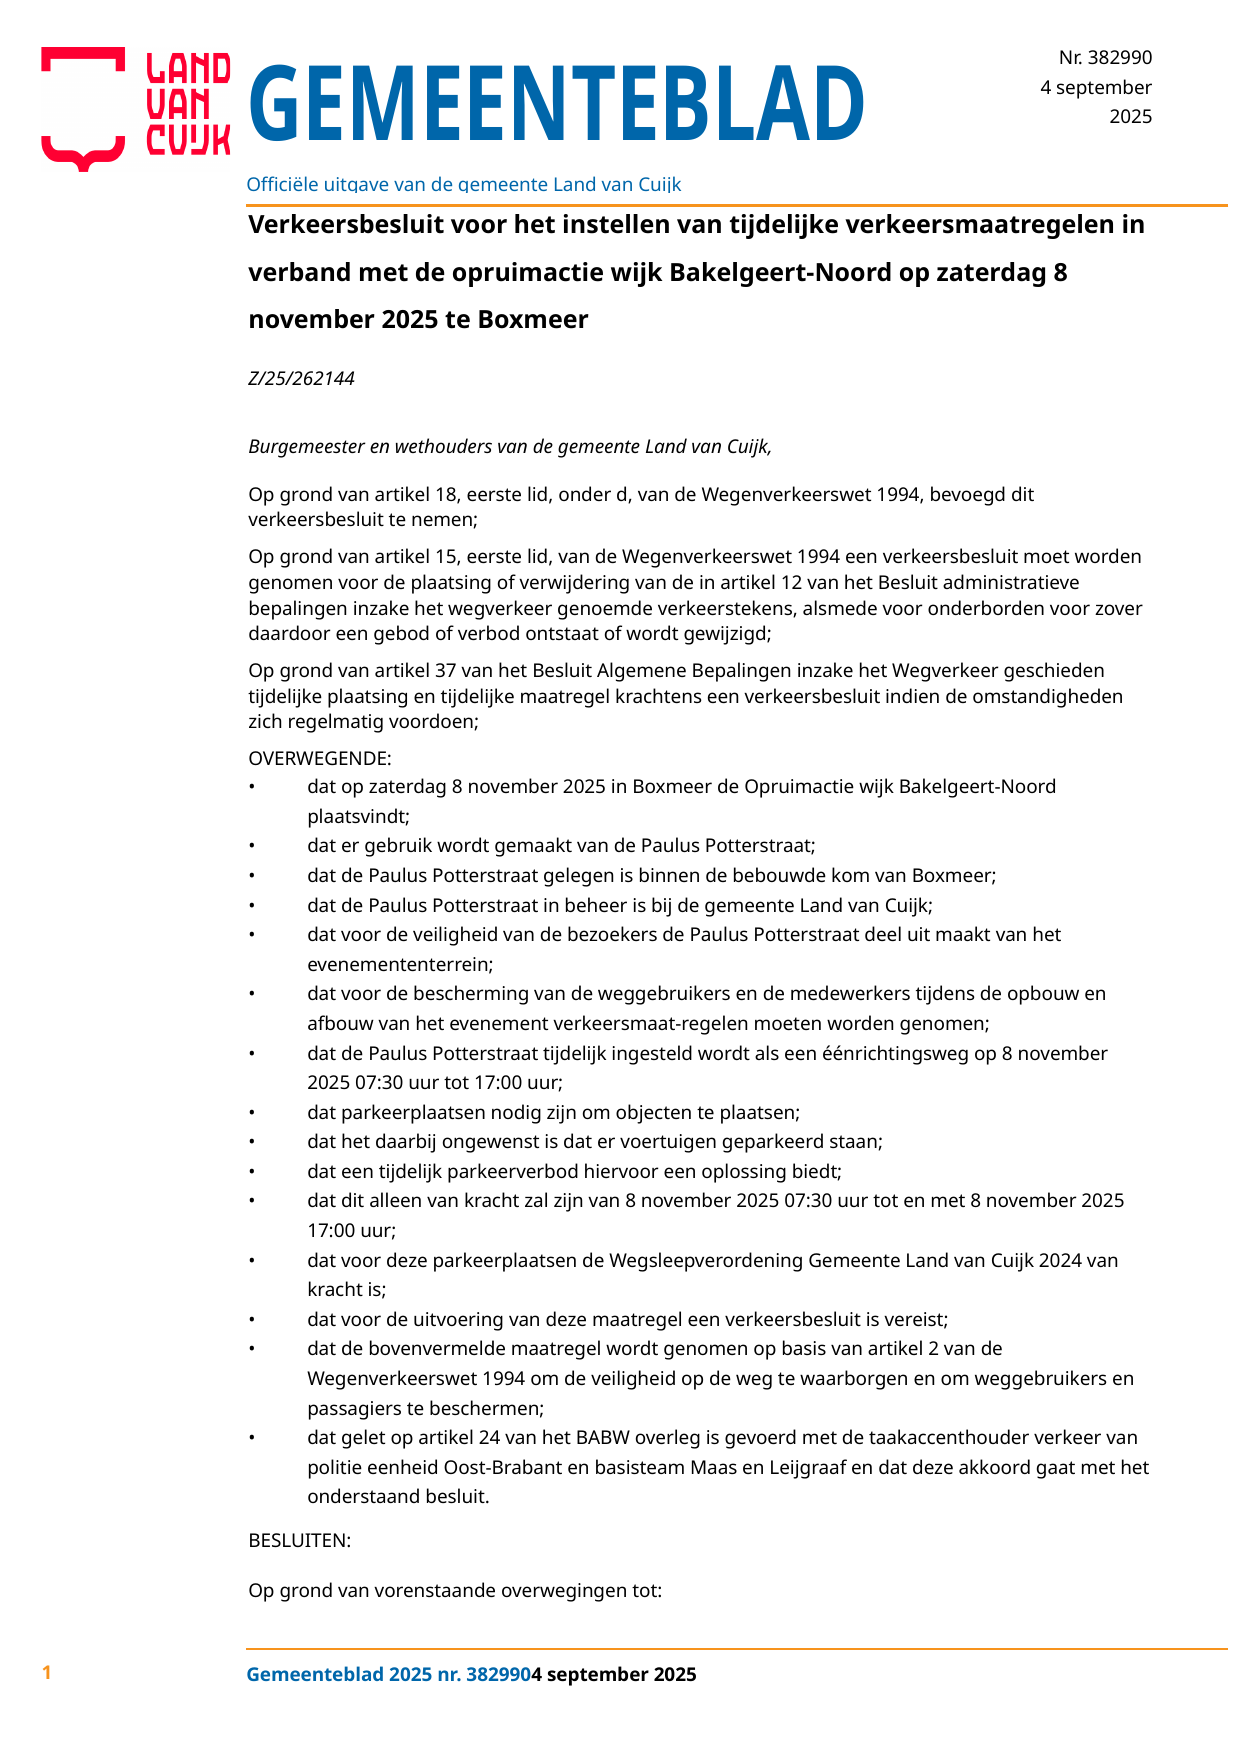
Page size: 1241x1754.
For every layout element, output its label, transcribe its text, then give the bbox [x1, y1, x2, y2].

list dat parkeerplaatsen nodig zijn om objecten te plaatsen; [248, 1099, 1152, 1125]
list dat dit alleen van kracht zal zijn van 8 november 2025 07:30 uur tot en met 8 november 2025 17:00 uur; [248, 1188, 1152, 1243]
list dat de bovenvermelde maatregel wordt genomen op basis van artikel 2 van de Wegenverkeerswet 1994 om de veiligheid op de weg te waarborgen en om weggebruikers en passagiers te beschermen; [248, 1336, 1152, 1421]
list dat op zaterdag 8 november 2025 in Boxmeer de Opruimactie wijk Bakelgeert-Noord plaatsvindt; [248, 773, 1152, 829]
text Op grond van artikel 15, eerste lid, van de Wegenverkeerswet 1994 een verkeersbesluit moet worden genomen voor de plaatsing of verwijdering van de in artikel 12 van het Besluit administratieve bepalingen inzake het wegverkeer genoemde verkeerstekens, alsmede voor onderborden voor zover daardoor een gebod of verbod ontstaat of wordt gewijzigd; [248, 543, 1152, 646]
list dat de Paulus Potterstraat in beheer is bij de gemeente Land van Cuijk; [248, 892, 1152, 918]
list dat de Paulus Potterstraat tijdelijk ingesteld wordt als een éénrichtingsweg op 8 november 2025 07:30 uur tot 17:00 uur; [248, 1040, 1152, 1095]
text Z/25/262144 [248, 366, 1152, 391]
list dat voor de veiligheid van de bezoekers de Paulus Potterstraat deel uit maakt van het evenemententerrein; [248, 921, 1152, 977]
list dat er gebruik wordt gemaakt van de Paulus Potterstraat; [248, 833, 1152, 858]
list dat een tijdelijk parkeerverbod hiervoor een oplossing biedt; [248, 1158, 1152, 1184]
picture [41, 47, 231, 172]
list dat voor de uitvoering van deze maatregel een verkeersbesluit is vereist; [248, 1306, 1152, 1332]
list dat voor de bescherming van de weggebruikers en de medewerkers tijdens de opbouw en afbouw van het evenement verkeersmaat-regelen moeten worden genomen; [248, 981, 1152, 1036]
text Burgemeester en wethouders van de gemeente Land van Cuijk, [248, 433, 1152, 459]
text BESLUITEN: [248, 1527, 1152, 1552]
text Op grond van artikel 18, eerste lid, onder d, van de Wegenverkeerswet 1994, bevoegd dit verkeersbesluit te nemen; [248, 481, 1152, 532]
list dat het daarbij ongewenst is dat er voertuigen geparkeerd staan; [248, 1128, 1152, 1154]
list dat gelet op artikel 24 van het BABW overleg is gevoerd met de taakaccenthouder verkeer van politie eenheid Oost-Brabant en basisteam Maas en Leijgraaf en dat deze akkoord gaat met het onderstaand besluit. [248, 1424, 1152, 1509]
list dat voor deze parkeerplaatsen de Wegsleepverordening Gemeente Land van Cuijk 2024 van kracht is; [248, 1247, 1152, 1302]
list dat de Paulus Potterstraat gelegen is binnen de bebouwde kom van Boxmeer; [248, 862, 1152, 888]
text Op grond van artikel 37 van het Besluit Algemene Bepalingen inzake het Wegverkeer geschieden tijdelijke plaatsing en tijdelijke maatregel krachtens een verkeersbesluit indien de omstandigheden zich regelmatig voordoen; [248, 657, 1152, 734]
text OVERWEGENDE: [248, 745, 1152, 771]
text Verkeersbesluit voor het instellen van tijdelijke verkeersmaatregelen in verband met de opruimactie wijk Bakelgeert-Noord op zaterdag 8 november 2025 te Boxmeer [248, 207, 1152, 336]
text Op grond van vorenstaande overwegingen tot: [248, 1577, 1152, 1603]
